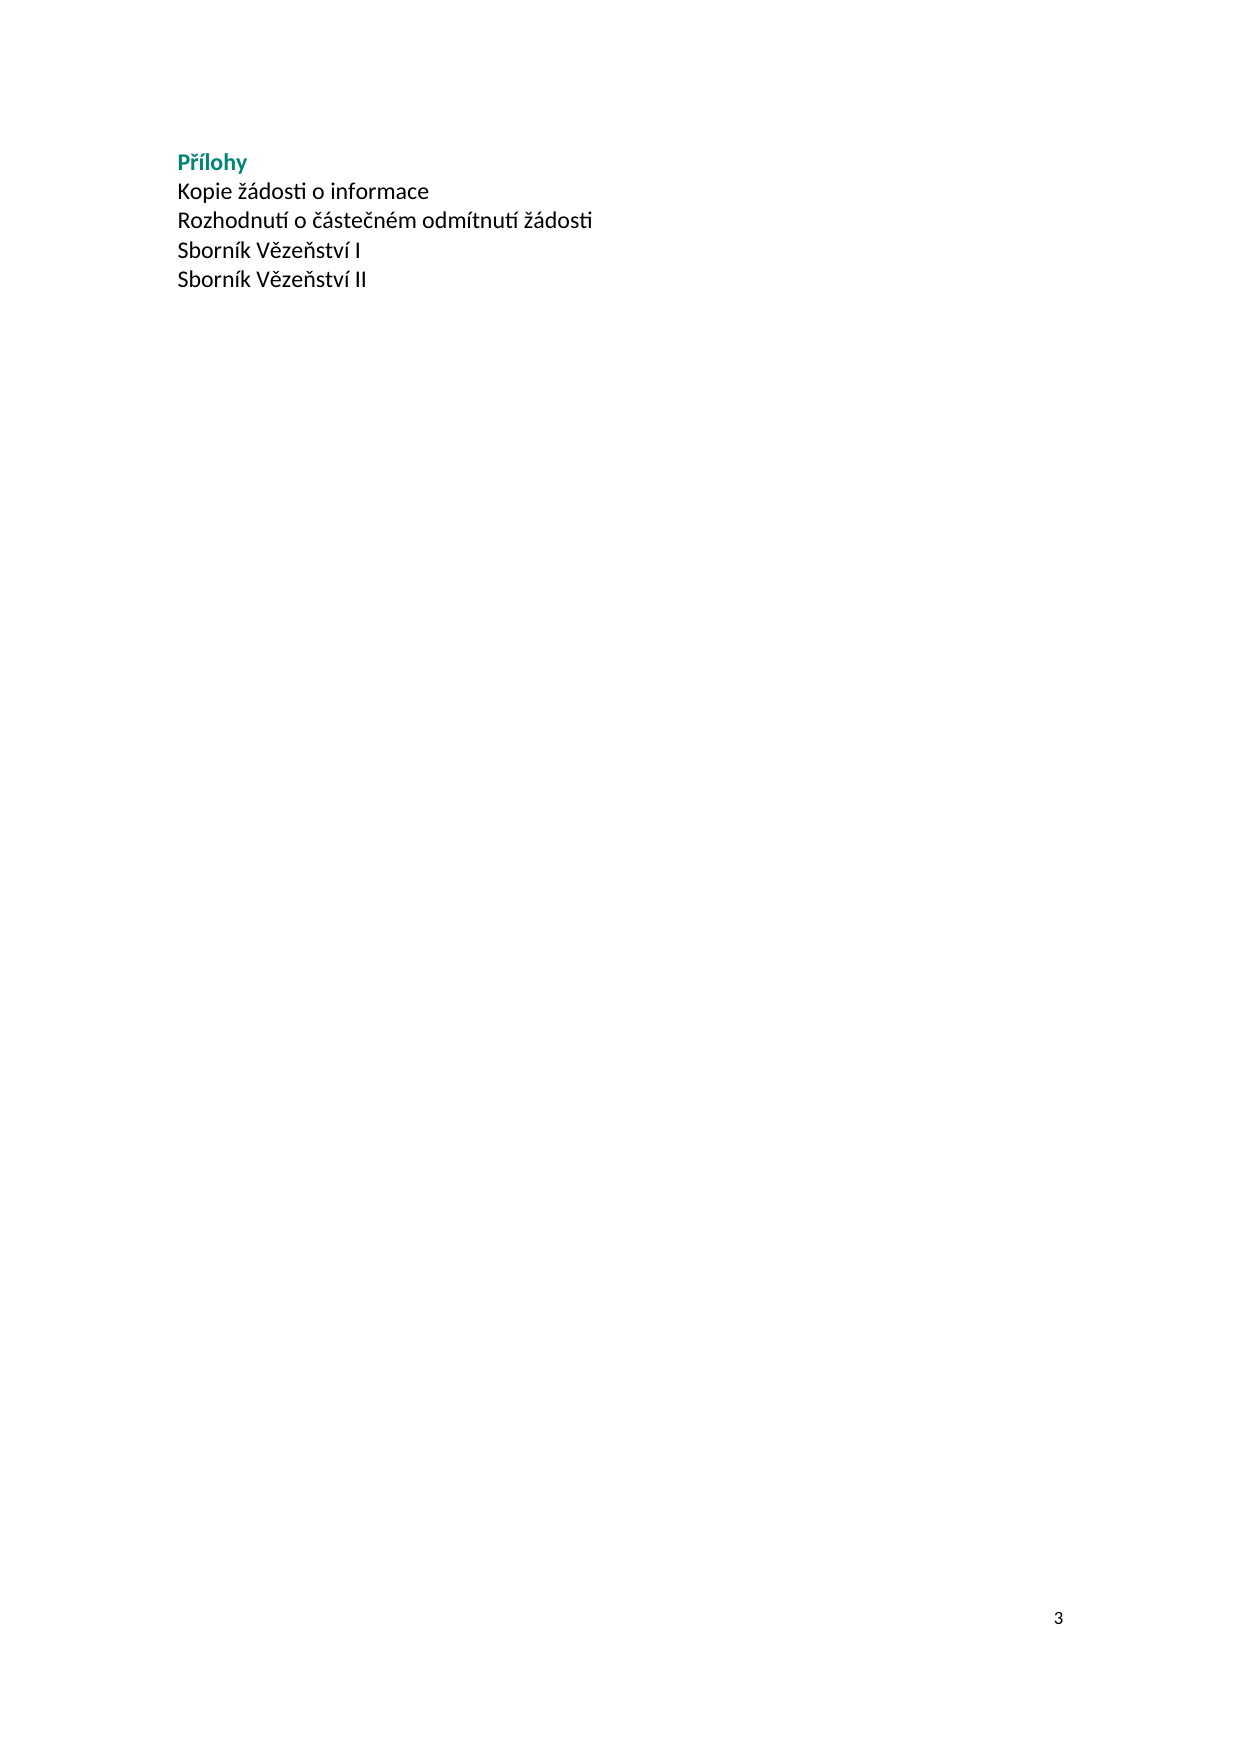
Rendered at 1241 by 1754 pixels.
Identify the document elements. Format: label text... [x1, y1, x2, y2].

text Kopie žádosti o informace [177, 176, 1063, 206]
text Přílohy [177, 147, 1063, 176]
text Sborník Vězeňství I [177, 235, 1063, 264]
text Sborník Vězeňství II [177, 264, 1063, 293]
text Rozhodnutí o částečném odmítnutí žádosti [177, 206, 1063, 235]
